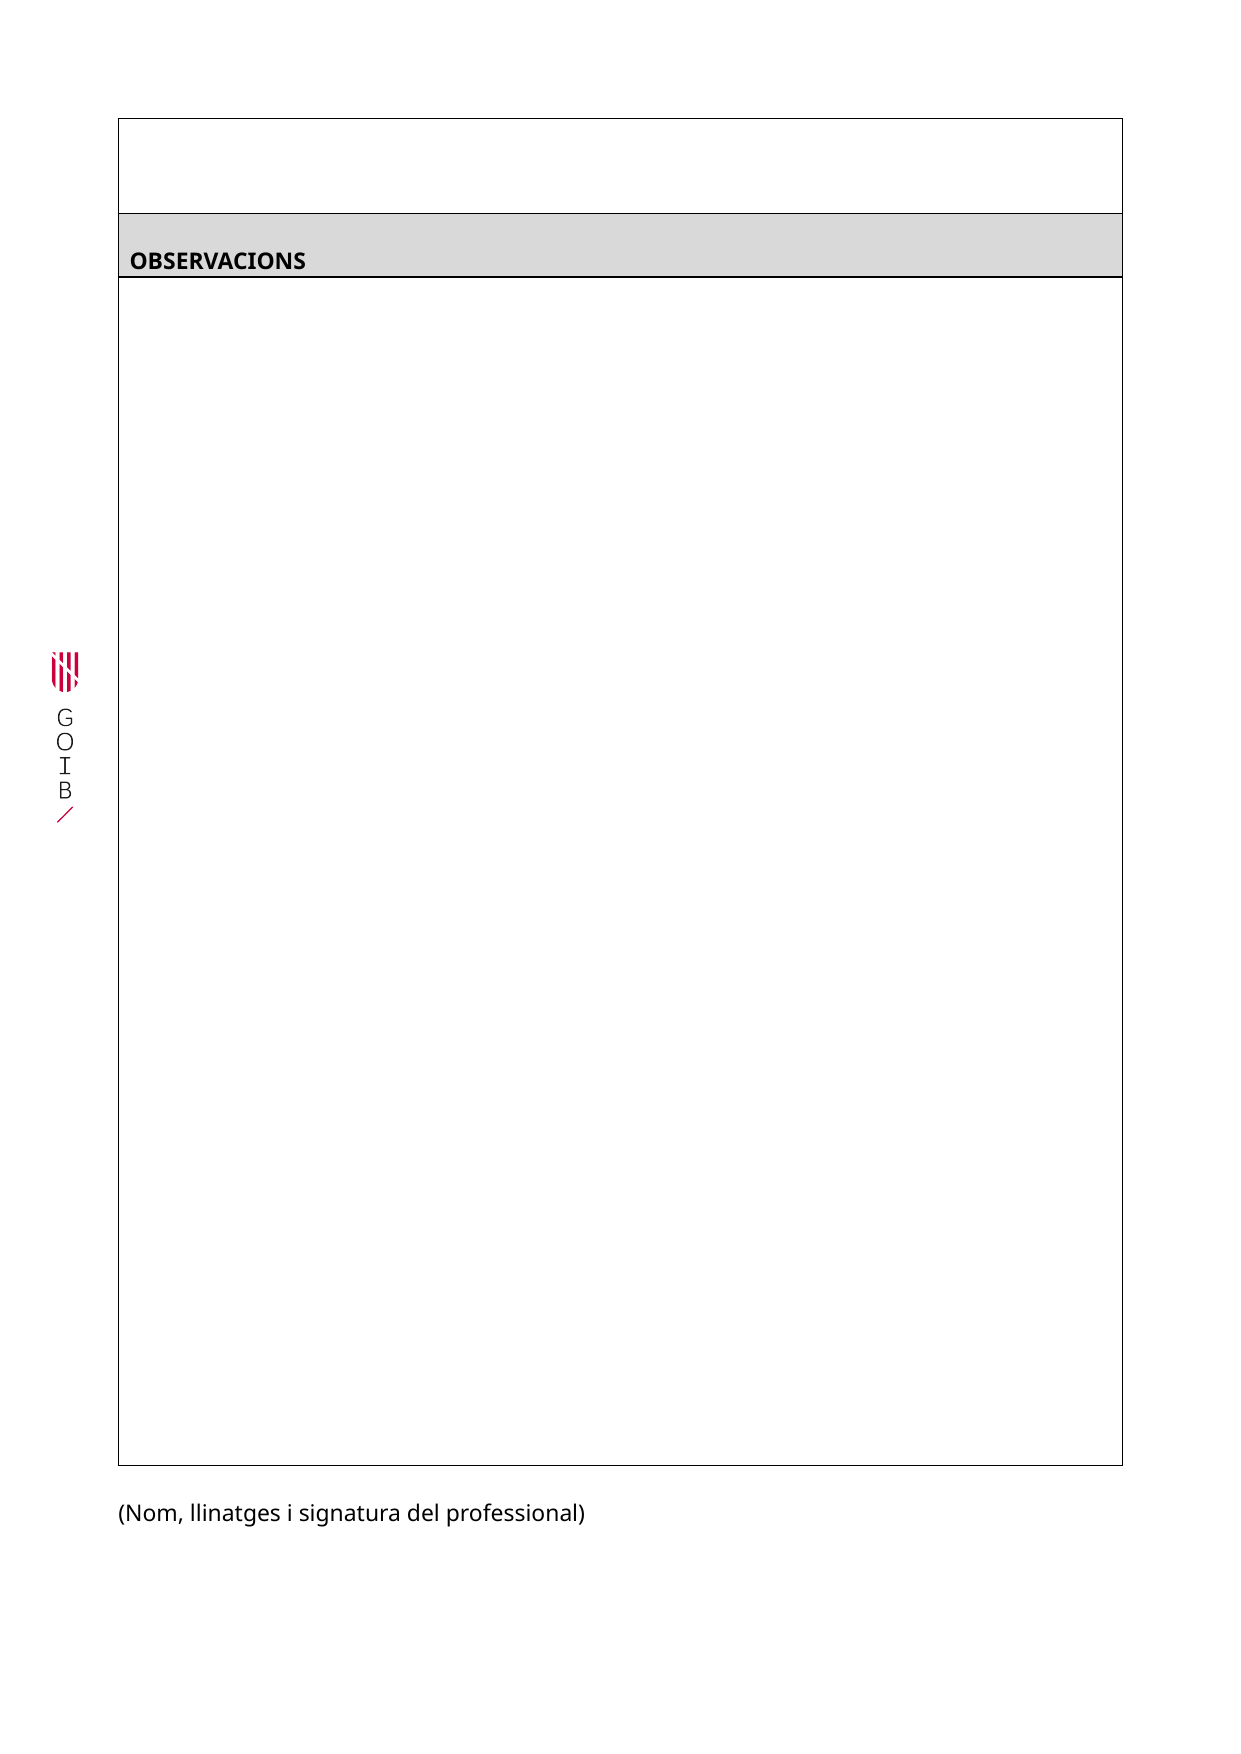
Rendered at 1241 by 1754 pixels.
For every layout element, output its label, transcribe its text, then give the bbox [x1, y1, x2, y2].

picture [28, 633, 102, 848]
text (Nom, llinatges i signatura del professional) [118, 1497, 1122, 1528]
table_cell OBSERVACIONS [119, 214, 1122, 276]
table_cell [119, 119, 1122, 213]
table_cell [119, 278, 1122, 1465]
